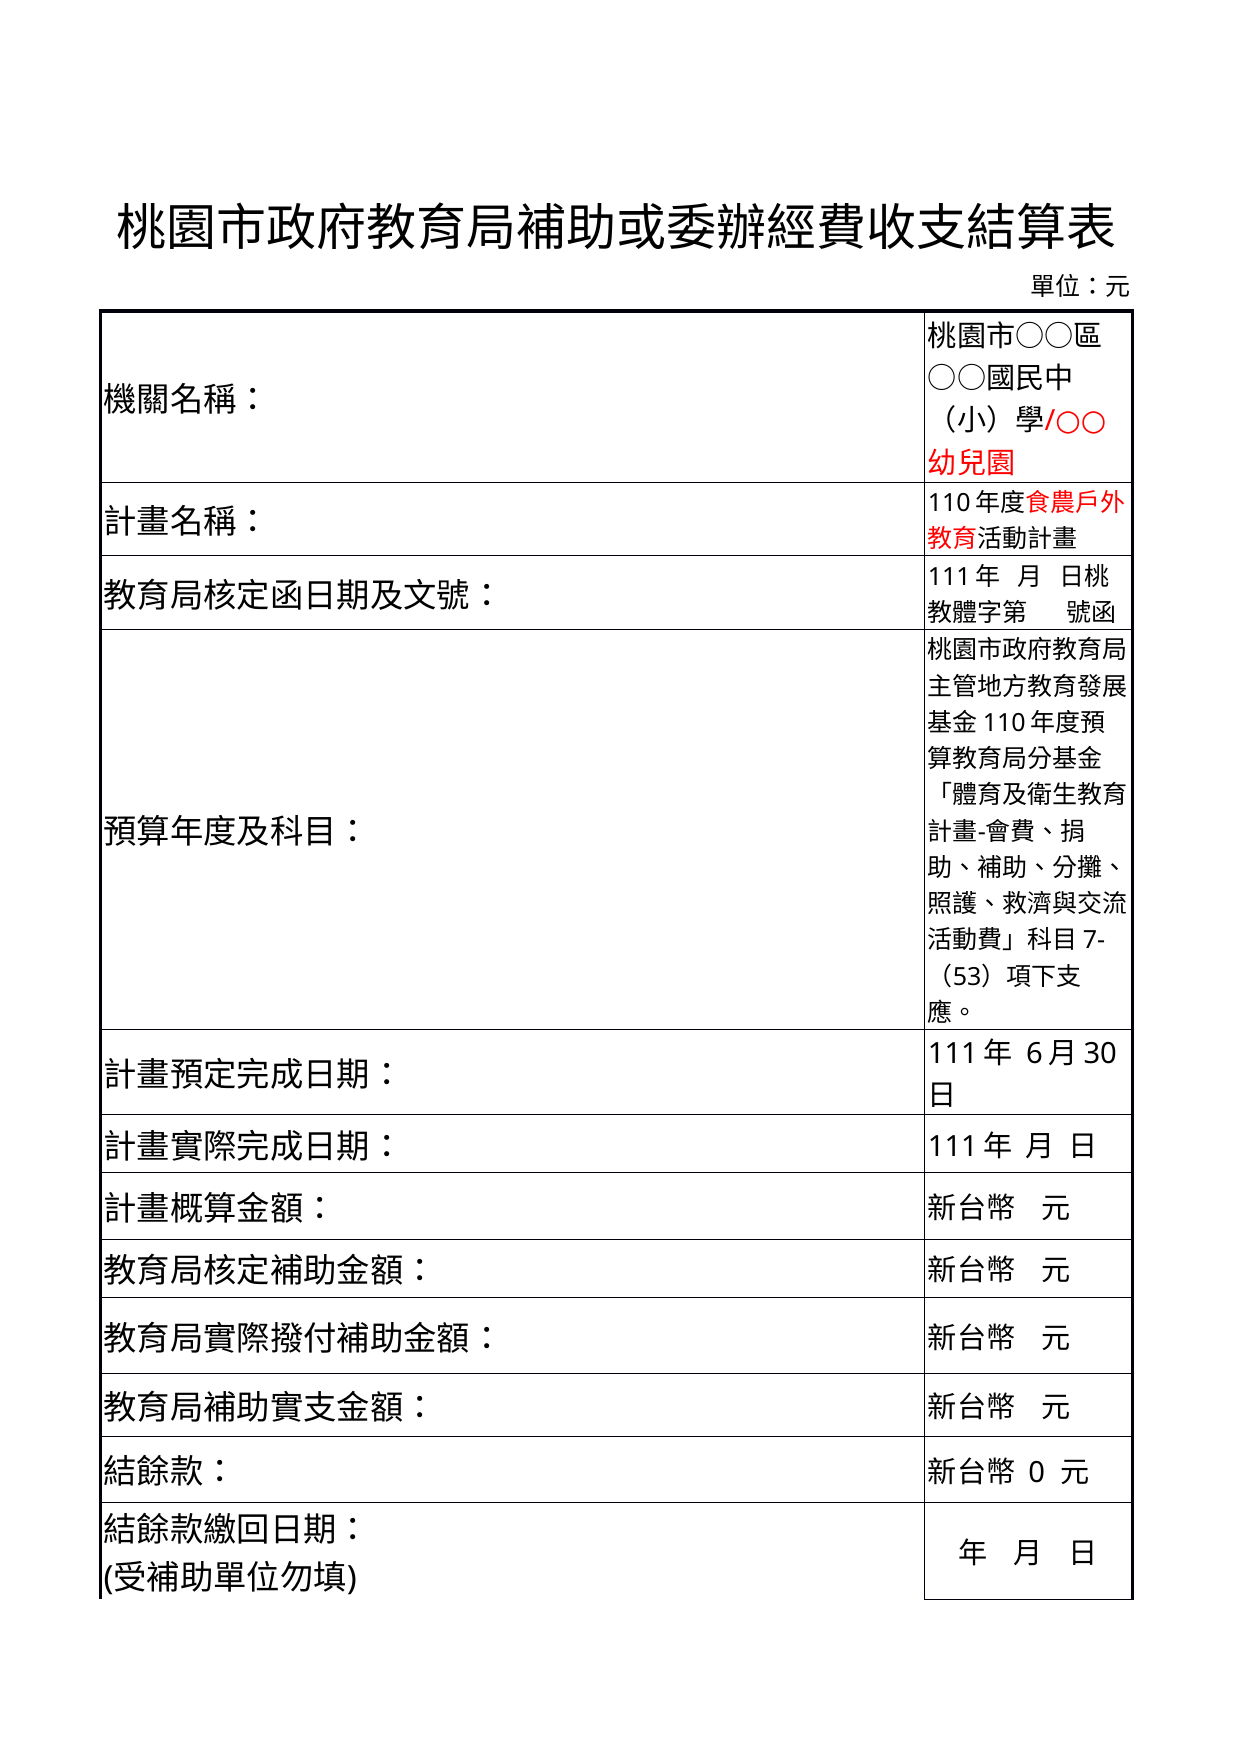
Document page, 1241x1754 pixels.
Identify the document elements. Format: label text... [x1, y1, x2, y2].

table_cell 計畫概算金額： [102, 1173, 924, 1238]
table_cell 110年度食農戶外教育活動計畫 [925, 483, 1131, 555]
table_header 桃園市政府教育局補助或委辦經費收支結算表 [100, 150, 1133, 259]
table_cell 教育局實際撥付補助金額： [102, 1298, 924, 1373]
table_cell [100, 259, 925, 309]
table_cell 結餘款繳回日期： (受補助單位勿填) [102, 1503, 924, 1599]
table_cell 機關名稱： [102, 313, 924, 482]
table_cell 計畫預定完成日期： [102, 1030, 924, 1114]
table_cell 計畫名稱： [102, 483, 924, 555]
table_cell 111年 月 日桃教體字第 號函 [925, 556, 1131, 629]
table_cell 111年 月 日 [925, 1115, 1131, 1172]
table_cell 預算年度及科目： [102, 630, 924, 1028]
table_cell 新台幣 元 [925, 1374, 1131, 1436]
table_cell 單位：元 [925, 259, 1133, 309]
table_cell 桃園市○○區○○國民中（小）學/○○幼兒園 [925, 313, 1131, 482]
table_cell 新台幣 元 [925, 1240, 1131, 1297]
table_cell 新台幣 元 [925, 1173, 1131, 1238]
table_cell 教育局核定函日期及文號： [102, 556, 924, 629]
table_cell 計畫實際完成日期： [102, 1115, 924, 1172]
table_cell 新台幣 0 元 [925, 1437, 1131, 1502]
table_cell 教育局補助實支金額： [102, 1374, 924, 1436]
table_cell 111年 6月30 日 [925, 1030, 1131, 1114]
table_cell 新台幣 元 [925, 1298, 1131, 1373]
table_cell 年 月 日 [925, 1503, 1131, 1599]
table_cell 結餘款： [102, 1437, 924, 1502]
table_cell 教育局核定補助金額： [102, 1240, 924, 1297]
table_cell 桃園市政府教育局主管地方教育發展基金110年度預算教育局分基金「體育及衛生教育計畫-會費、捐助、補助、分攤、照護、救濟與交流活動費」科目7-（53）項下支應。 [925, 630, 1131, 1028]
